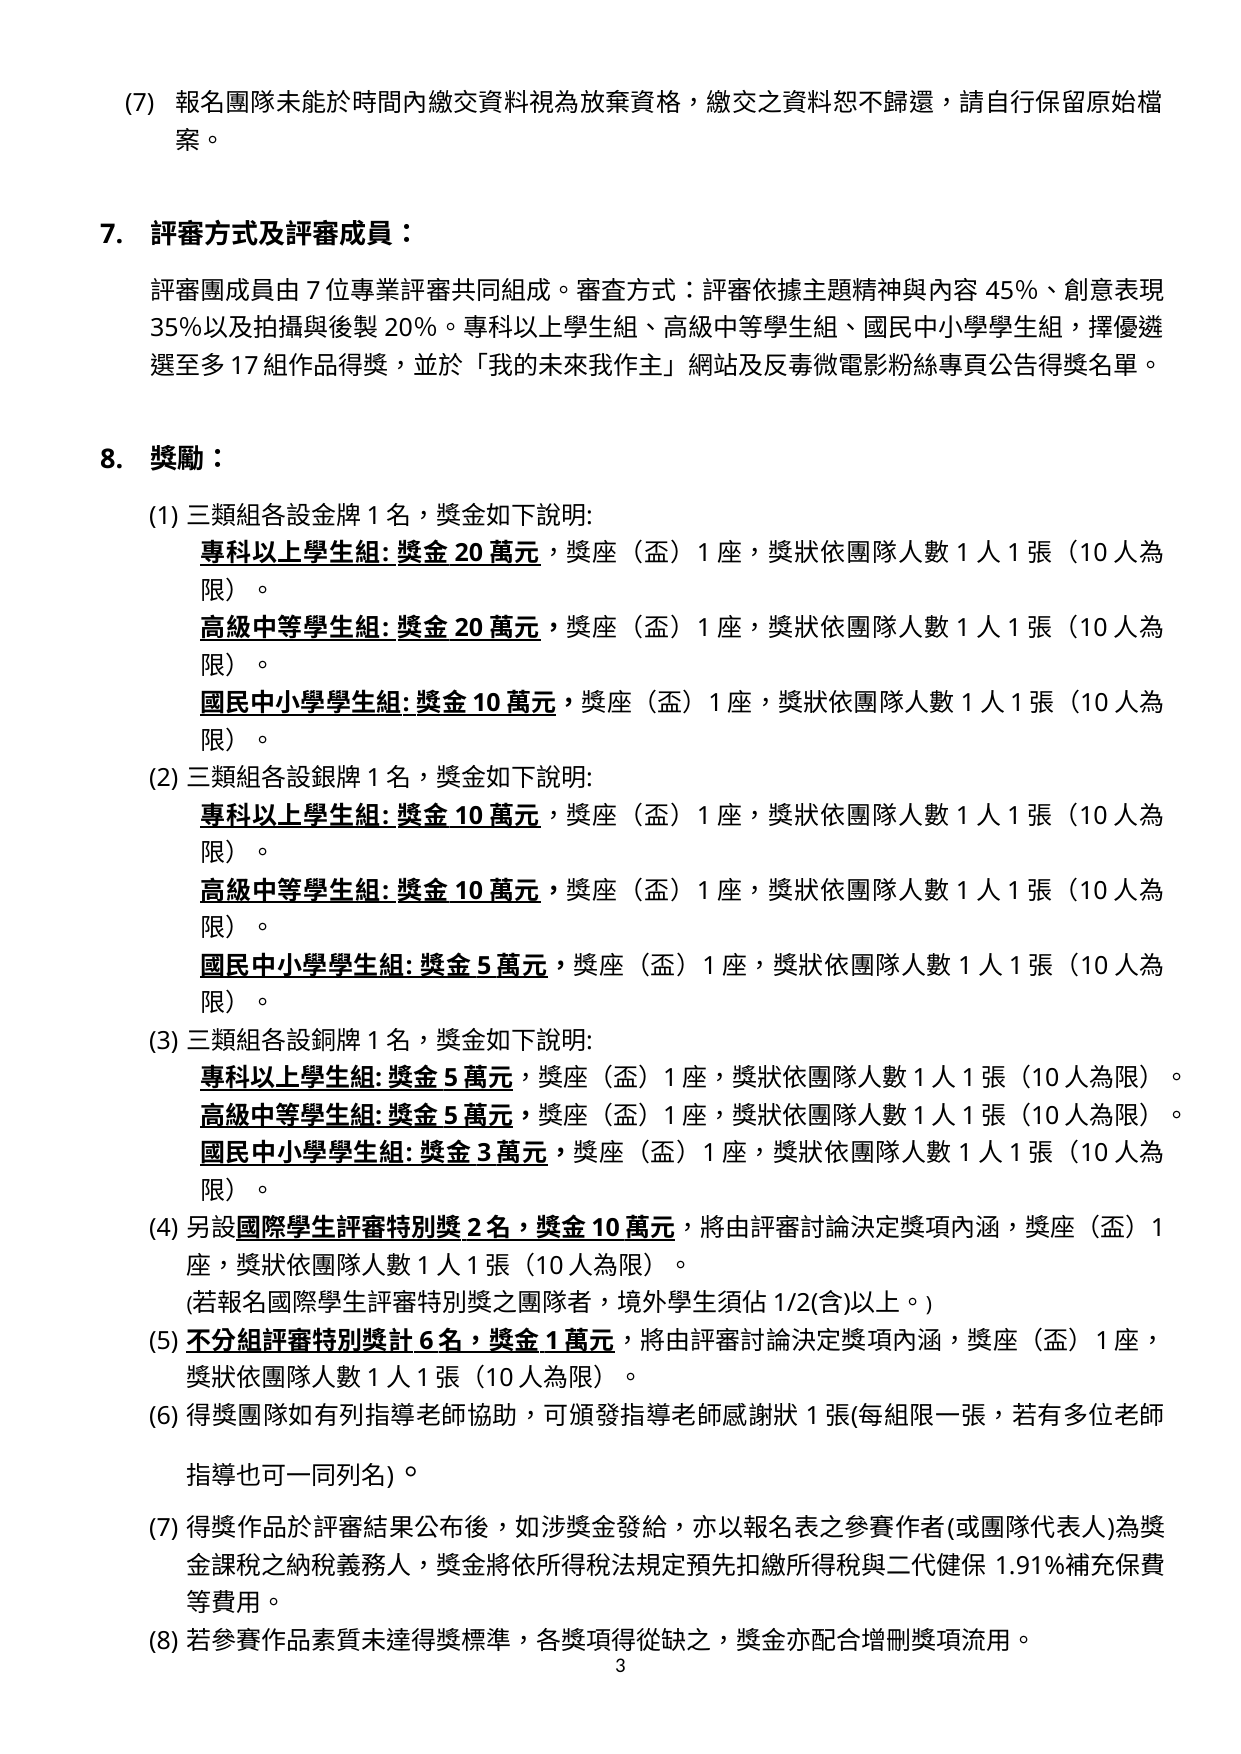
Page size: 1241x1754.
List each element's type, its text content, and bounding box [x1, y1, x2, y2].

list 三類組各設銅牌1名，獎金如下說明: [149, 1013, 1165, 1051]
text 專科以上學生組: 獎金5萬元，獎座（盃）1座，獎狀依團隊人數1人1張（10人為限）。 [200, 1051, 1165, 1088]
text 專科以上學生組: 獎金10萬元，獎座（盃）1座，獎狀依團隊人數1人1張（10人為限）。 [200, 788, 1165, 863]
text 國民中小學學生組: 獎金5萬元，獎座（盃）1座，獎狀依團隊人數1人1張（10人為限）。 [200, 938, 1165, 1013]
text (若報名國際學生評審特別獎之團隊者，境外學生須佔1/2(含)以上。) [186, 1276, 1165, 1313]
list 若參賽作品素質未達得獎標準，各獎項得從缺之，獎金亦配合增刪獎項流用。 [149, 1613, 1165, 1651]
list 另設國際學生評審特別獎2名，獎金10萬元，將由評審討論決定獎項內涵，獎座（盃）1座，獎狀依團隊人數1人1張（10人為限）。 [149, 1201, 1165, 1276]
list 不分組評審特別獎計6名，獎金1萬元，將由評審討論決定獎項內涵，獎座（盃）1座，獎狀依團隊人數1人1張（10人為限）。 [149, 1313, 1165, 1388]
list 報名團隊未能於時間內繳交資料視為放棄資格，繳交之資料恕不歸還，請自行保留原始檔案。 [125, 76, 1165, 151]
list 得獎作品於評審結果公布後，如涉獎金發給，亦以報名表之參賽作者(或團隊代表人)為獎金課稅之納稅義務人，獎金將依所得稅法規定預先扣繳所得稅與二代健保1.91%補充保費等費用。 [149, 1501, 1165, 1613]
text 高級中等學生組: 獎金10萬元，獎座（盃）1座，獎狀依團隊人數1人1張（10人為限）。 [200, 863, 1165, 938]
list 評審方式及評審成員： [100, 188, 1165, 263]
text 國民中小學學生組: 獎金10萬元，獎座（盃）1座，獎狀依團隊人數1人1張（10人為限）。 [200, 676, 1165, 751]
text 專科以上學生組: 獎金20萬元，獎座（盃）1座，獎狀依團隊人數1人1張（10人為限）。 [200, 526, 1165, 601]
list 三類組各設銀牌1名，獎金如下說明: [149, 751, 1165, 788]
list 獎勵： [100, 413, 1165, 488]
text 國民中小學學生組: 獎金3萬元，獎座（盃）1座，獎狀依團隊人數1人1張（10人為限）。 [200, 1126, 1165, 1201]
list 三類組各設金牌1名，獎金如下說明: [149, 488, 1165, 526]
text 評審團成員由7位專業評審共同組成。審査方式：評審依據主題精神與內容45％、創意表現35％以及拍攝與後製20％。專科以上學生組、高級中等學生組、國民中小學學生組，擇優遴選至多17組作品得獎，並於「我的未來我作主」網站及反毒微電影粉絲專頁公告得獎名單。 [150, 263, 1165, 376]
text 高級中等學生組: 獎金5萬元，獎座（盃）1座，獎狀依團隊人數1人1張（10人為限）。 [200, 1088, 1165, 1126]
text 高級中等學生組: 獎金20萬元，獎座（盃）1座，獎狀依團隊人數1人1張（10人為限）。 [200, 601, 1165, 676]
list 得獎團隊如有列指導老師協助，可頒發指導老師感謝狀1張(每組限一張，若有多位老師指導也可一同列名)。 [149, 1388, 1165, 1501]
